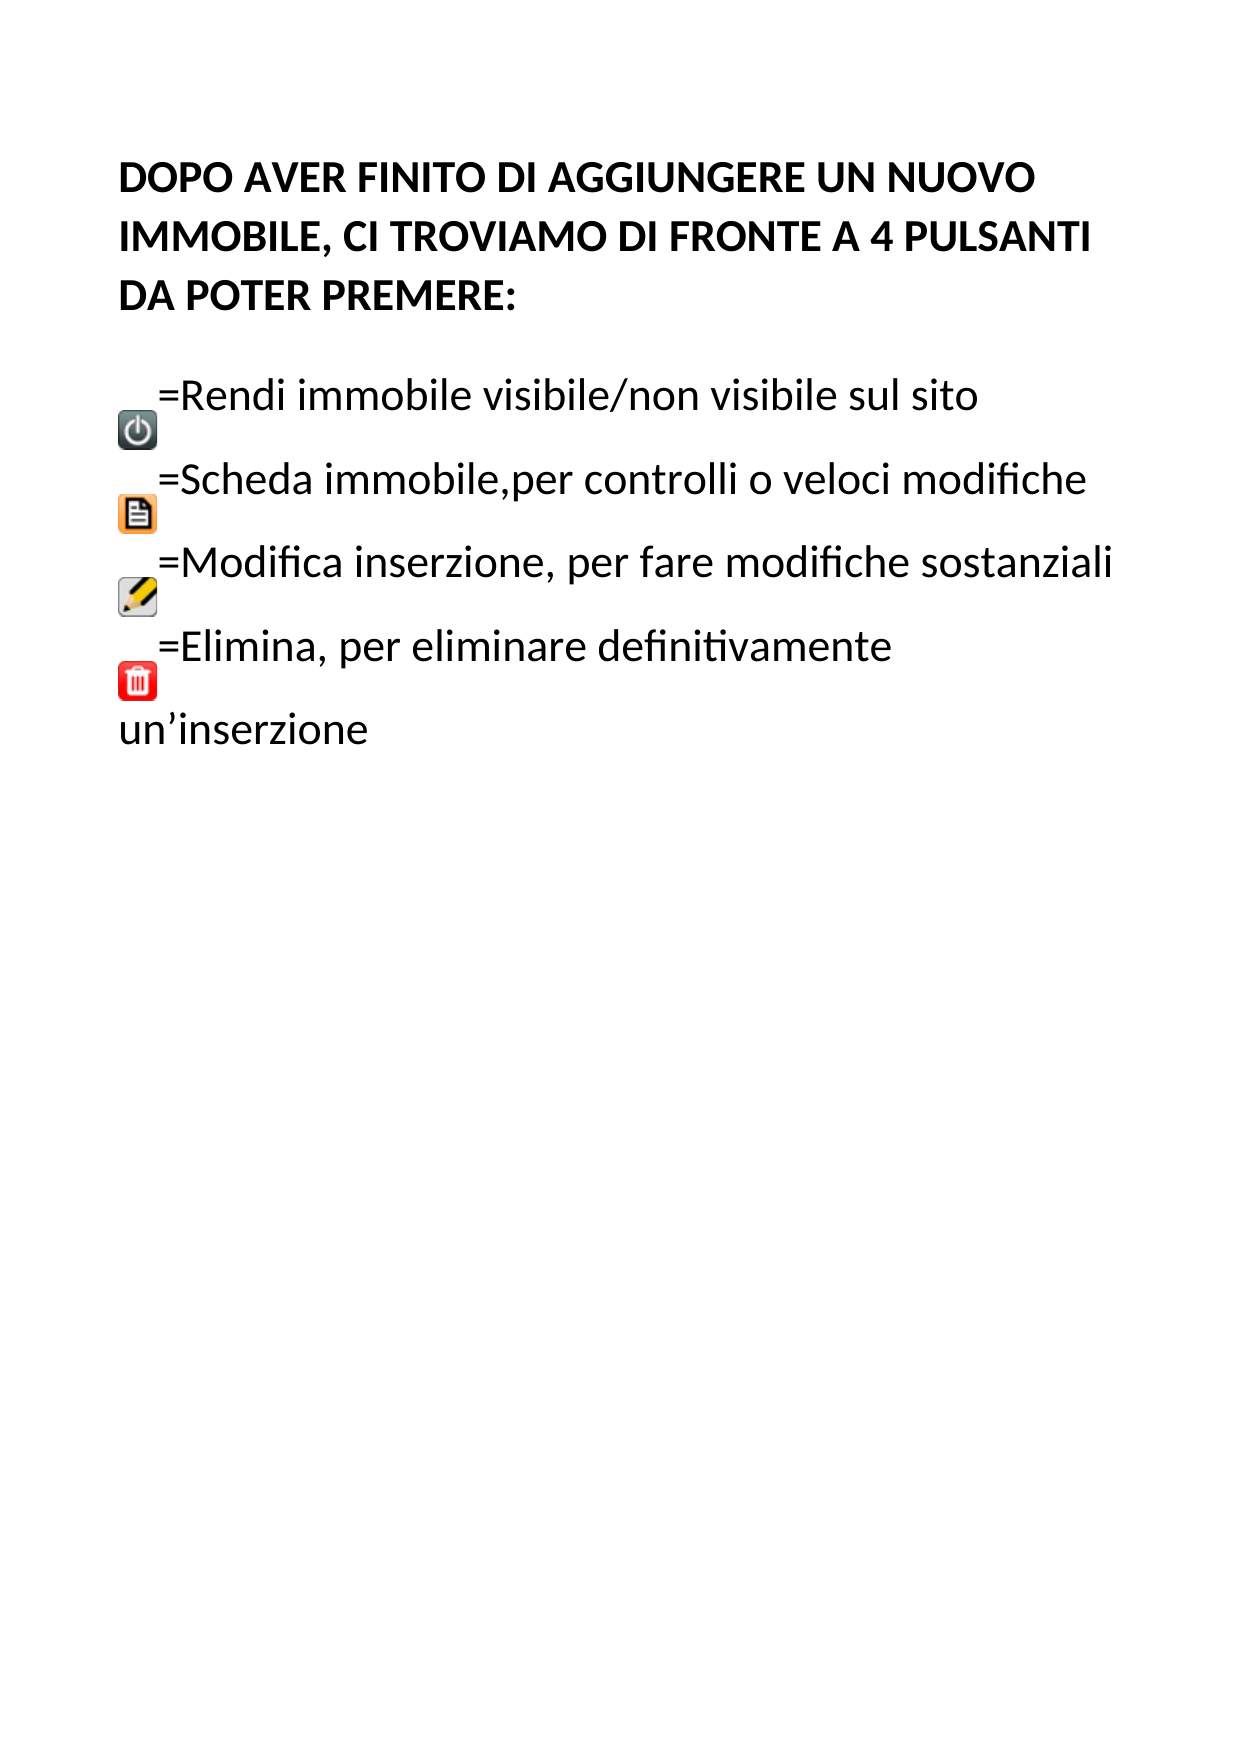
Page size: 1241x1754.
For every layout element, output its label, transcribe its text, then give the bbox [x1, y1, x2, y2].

text =Rendi immobile visibile/non visibile sul sito [118, 342, 1122, 449]
text =Elimina, per eliminare definitivamente un’inserzione [118, 617, 1122, 756]
text =Scheda immobile,per controlli o veloci modifiche [118, 449, 1122, 533]
text DOPO AVER FINITO DI AGGIUNGERE UN NUOVO IMMOBILE, CI TROVIAMO DI FRONTE A 4 PULSANTI DA POTER PREMERE: [118, 148, 1122, 322]
text =Modifica inserzione, per fare modifiche sostanziali [118, 533, 1122, 617]
